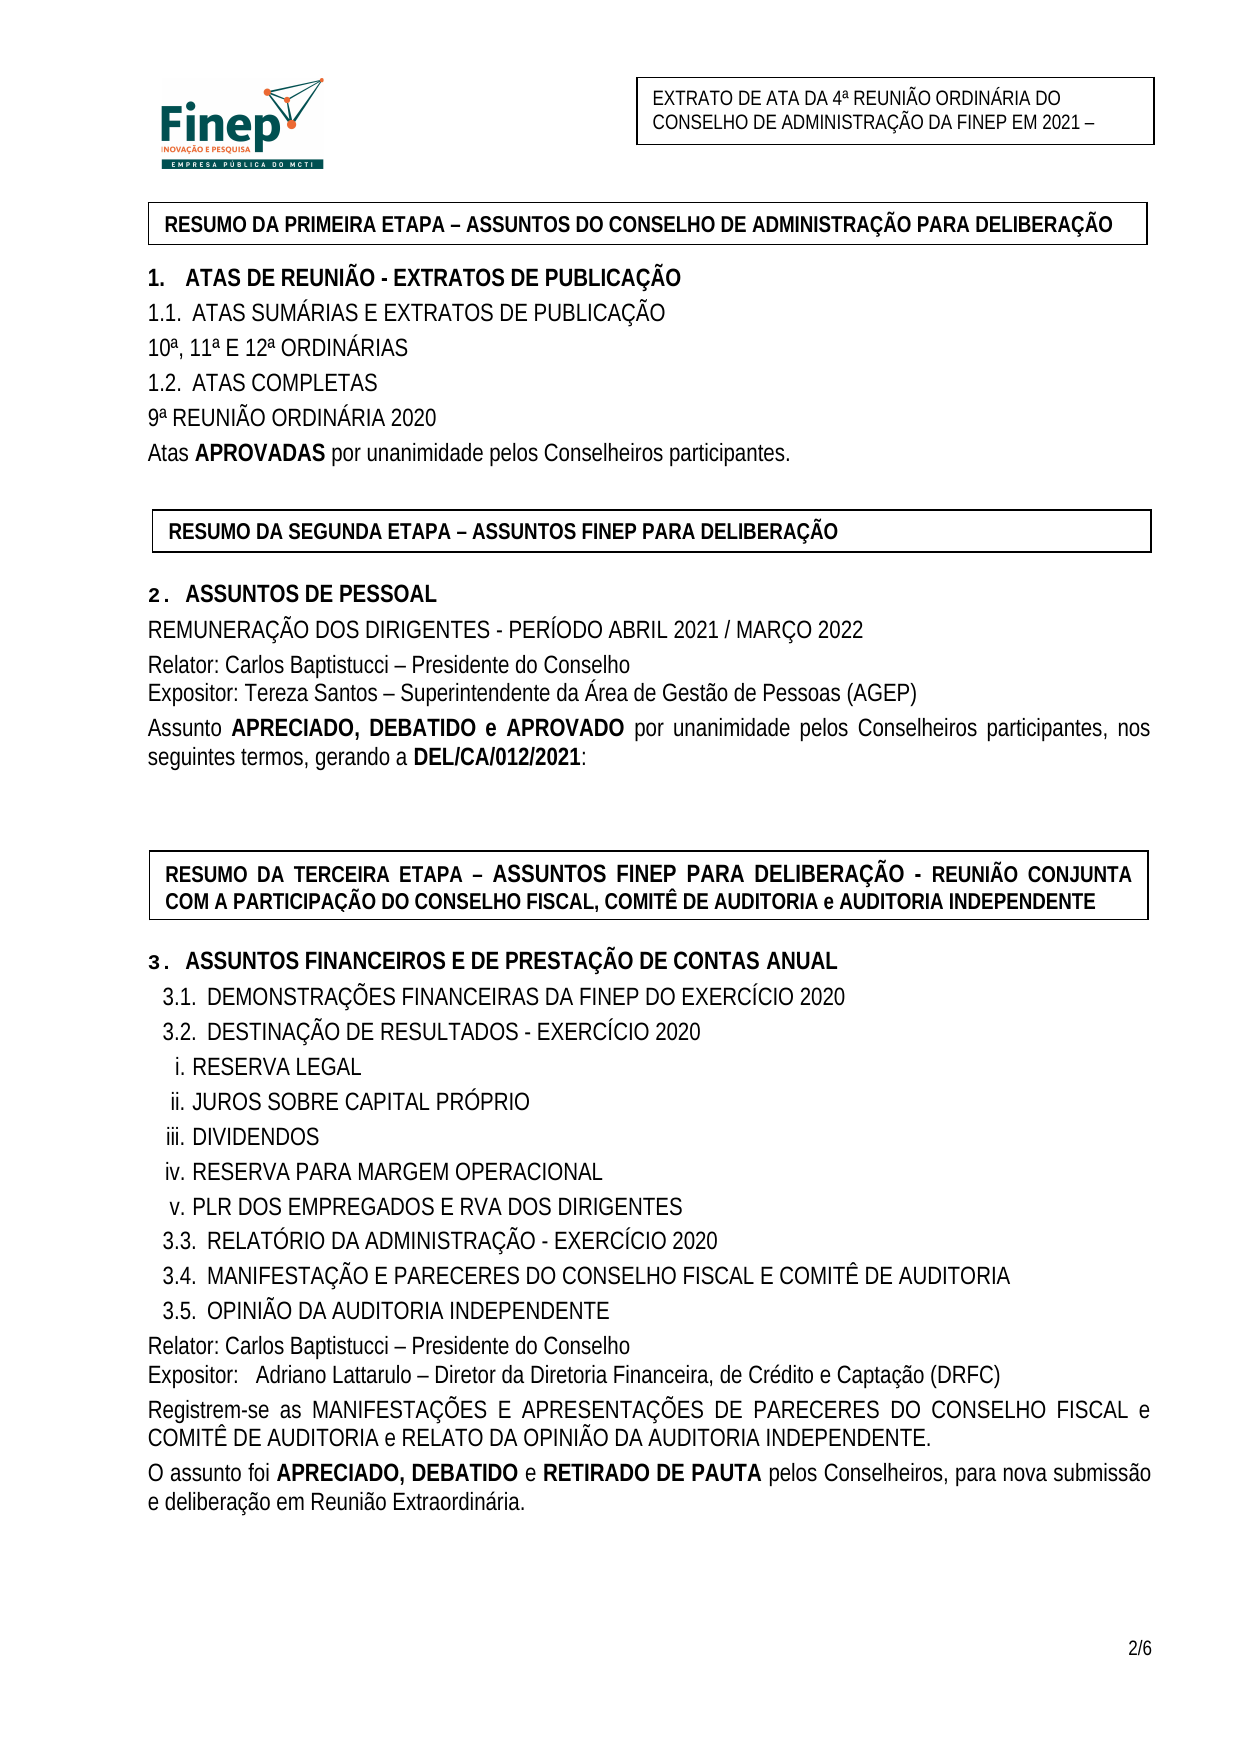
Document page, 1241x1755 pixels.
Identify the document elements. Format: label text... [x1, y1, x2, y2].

list ATAS DE REUNIÃO - EXTRATOS DE PUBLICAÇÃO [148, 263, 1152, 292]
list OPINIÃO DA AUDITORIA INDEPENDENTE [162, 1296, 1152, 1325]
list DEMONSTRAÇÕES FINANCEIRAS DA FINEP DO EXERCÍCIO 2020 [162, 982, 1152, 1011]
list DESTINAÇÃO DE RESULTADOS - EXERCÍCIO 2020 [162, 1017, 1152, 1046]
text Assunto APRECIADO, DEBATIDO e APROVADO por unanimidade pelos Conselheiros participantes, nos seguintes termos, gerando a DEL/CA/012/2021: [148, 713, 1152, 770]
text Atas APROVADAS por unanimidade pelos Conselheiros participantes. [148, 438, 1152, 467]
text Expositor: Adriano Lattarulo – Diretor da Diretoria Financeira, de Crédito e Captação (DRFC) [148, 1360, 1152, 1388]
text 9ª REUNIÃO ORDINÁRIA 2020 [148, 403, 1152, 432]
list MANIFESTAÇÃO E PARECERES DO CONSELHO FISCAL E COMITÊ DE AUDITORIA [162, 1261, 1152, 1290]
list ATAS COMPLETAS [148, 368, 1152, 397]
text RESUMO DA PRIMEIRA ETAPA – ASSUNTOS DO CONSELHO DE ADMINISTRAÇÃO PARA DELIBERAÇÃO [164, 211, 1131, 236]
list ASSUNTOS FINANCEIROS E DE PRESTAÇÃO DE CONTAS ANUAL [148, 946, 1152, 976]
list RESERVA LEGAL [185, 1052, 1152, 1081]
list JUROS SOBRE CAPITAL PRÓPRIO [185, 1087, 1152, 1115]
list RESERVA PARA MARGEM OPERACIONAL [185, 1157, 1152, 1185]
text Relator: Carlos Baptistucci – Presidente do Conselho [148, 1331, 1152, 1360]
list RELATÓRIO DA ADMINISTRAÇÃO - EXERCÍCIO 2020 [162, 1226, 1152, 1255]
text Registrem-se as MANIFESTAÇÕES E APRESENTAÇÕES DE PARECERES DO CONSELHO FISCAL e COMITÊ DE AUDITORIA e RELATO DA OPINIÃO DA AUDITORIA INDEPENDENTE. [148, 1394, 1152, 1452]
text Relator: Carlos Baptistucci – Presidente do Conselho [148, 649, 1152, 678]
list PLR DOS EMPREGADOS E RVA DOS DIRIGENTES [185, 1191, 1152, 1220]
list DIVIDENDOS [185, 1122, 1152, 1150]
text REMUNERAÇÃO DOS DIRIGENTES - PERÍODO ABRIL 2021 / MARÇO 2022 [148, 615, 1152, 643]
text Expositor: Tereza Santos – Superintendente da Área de Gestão de Pessoas (AGEP) [148, 678, 1152, 707]
text RESUMO DA SEGUNDA ETAPA – ASSUNTOS FINEP PARA DELIBERAÇÃO [168, 518, 1135, 544]
text RESUMO DA TERCEIRA ETAPA – ASSUNTOS FINEP PARA DELIBERAÇÃO - REUNIÃO CONJUNTA COM A PARTICIPAÇÃO DO CONSELHO FISCAL, COMITÊ DE AUDITORIA e AUDITORIA INDEPENDENTE [165, 859, 1132, 911]
list ASSUNTOS DE PESSOAL [148, 579, 1152, 608]
text O assunto foi APRECIADO, DEBATIDO e RETIRADO DE PAUTA pelos Conselheiros, para nova submissão e deliberação em Reunião Extraordinária. [148, 1458, 1152, 1515]
text 10ª, 11ª E 12ª ORDINÁRIAS [148, 333, 1152, 362]
list ATAS SUMÁRIAS E EXTRATOS DE PUBLICAÇÃO [148, 298, 1152, 327]
